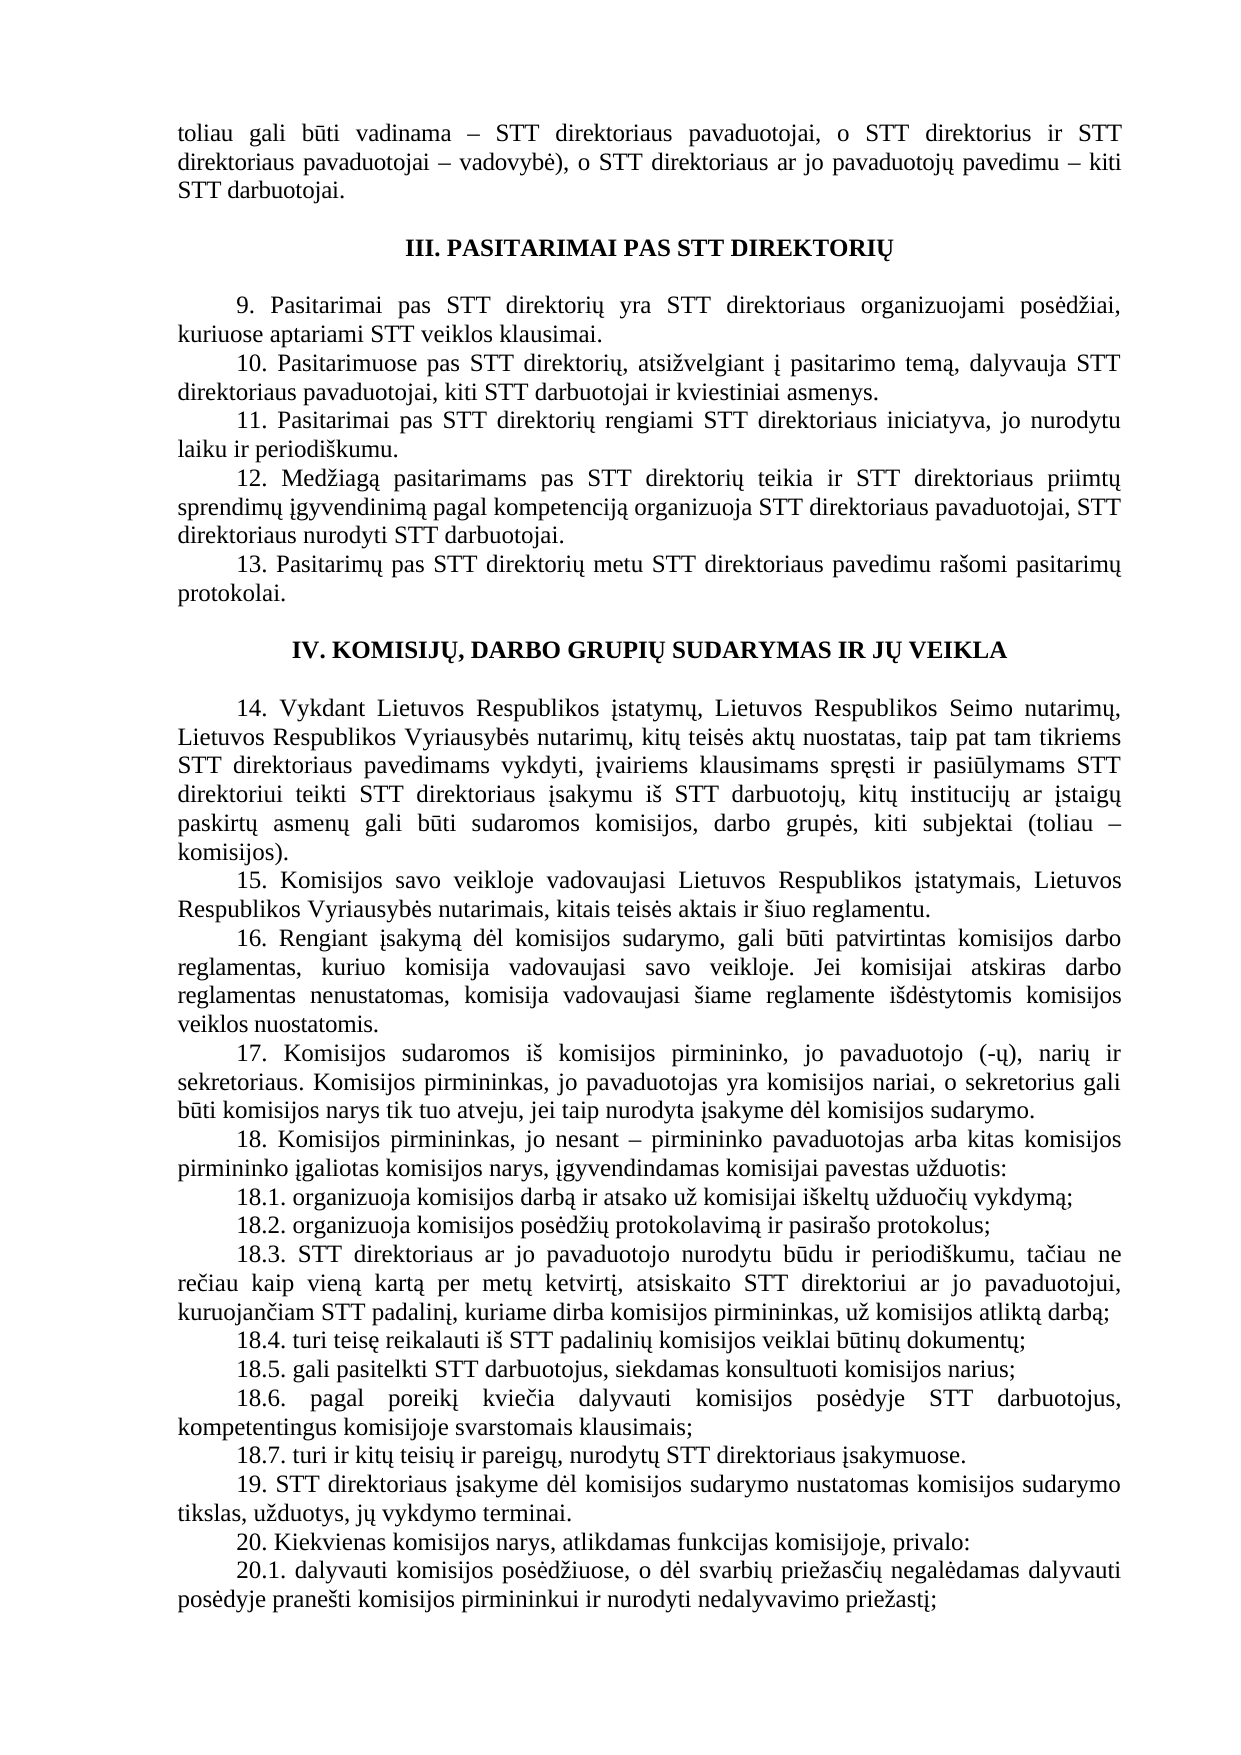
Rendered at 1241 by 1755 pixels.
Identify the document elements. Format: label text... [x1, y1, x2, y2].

text 13. Pasitarimų pas STT direktorių metu STT direktoriaus pavedimu rašomi pasitarimų protokolai. [177, 549, 1122, 607]
text 20. Kiekvienas komisijos narys, atlikdamas funkcijas komisijoje, privalo: [177, 1527, 1122, 1556]
text III. PASITARIMAI PAS STT DIREKTORIŲ [177, 233, 1122, 262]
text 17. Komisijos sudaromos iš komisijos pirmininko, jo pavaduotojo (-ų), narių ir sekretoriaus. Komisijos pirmininkas, jo pavaduotojas yra komisijos nariai, o sekretorius gali būti komisijos narys tik tuo atveju, jei taip nurodyta įsakyme dėl komisijos sudarymo. [177, 1038, 1122, 1124]
text 20.1. dalyvauti komisijos posėdžiuose, o dėl svarbių priežasčių negalėdamas dalyvauti posėdyje pranešti komisijos pirmininkui ir nurodyti nedalyvavimo priežastį; [177, 1556, 1122, 1613]
text 18.4. turi teisę reikalauti iš STT padalinių komisijos veiklai būtinų dokumentų; [177, 1326, 1122, 1354]
text 18. Komisijos pirmininkas, jo nesant – pirmininko pavaduotojas arba kitas komisijos pirmininko įgaliotas komisijos narys, įgyvendindamas komisijai pavestas užduotis: [177, 1124, 1122, 1182]
text IV. KOMISIJŲ, DARBO GRUPIŲ SUDARYMAS IR JŲ VEIKLA [177, 636, 1122, 664]
text 18.2. organizuoja komisijos posėdžių protokolavimą ir pasirašo protokolus; [177, 1211, 1122, 1239]
text 18.5. gali pasitelkti STT darbuotojus, siekdamas konsultuoti komisijos narius; [177, 1354, 1122, 1383]
text 15. Komisijos savo veikloje vadovaujasi Lietuvos Respublikos įstatymais, Lietuvos Respublikos Vyriausybės nutarimais, kitais teisės aktais ir šiuo reglamentu. [177, 866, 1122, 923]
text 16. Rengiant įsakymą dėl komisijos sudarymo, gali būti patvirtintas komisijos darbo reglamentas, kuriuo komisija vadovaujasi savo veikloje. Jei komisijai atskiras darbo reglamentas nenustatomas, komisija vadovaujasi šiame reglamente išdėstytomis komisijos veiklos nuostatomis. [177, 923, 1122, 1038]
text 9. Pasitarimai pas STT direktorių yra STT direktoriaus organizuojami posėdžiai, kuriuose aptariami STT veiklos klausimai. [177, 291, 1122, 348]
text 14. Vykdant Lietuvos Respublikos įstatymų, Lietuvos Respublikos Seimo nutarimų, Lietuvos Respublikos Vyriausybės nutarimų, kitų teisės aktų nuostatas, taip pat tam tikriems STT direktoriaus pavedimams vykdyti, įvairiems klausimams spręsti ir pasiūlymams STT direktoriui teikti STT direktoriaus įsakymu iš STT darbuotojų, kitų institucijų ar įstaigų paskirtų asmenų gali būti sudaromos komisijos, darbo grupės, kiti subjektai (toliau – komisijos). [177, 693, 1122, 866]
text 18.1. organizuoja komisijos darbą ir atsako už komisijai iškeltų užduočių vykdymą; [177, 1182, 1122, 1211]
text toliau gali būti vadinama – STT direktoriaus pavaduotojai, o STT direktorius ir STT direktoriaus pavaduotojai – vadovybė), o STT direktoriaus ar jo pavaduotojų pavedimu – kiti STT darbuotojai. [177, 118, 1122, 204]
text 18.6. pagal poreikį kviečia dalyvauti komisijos posėdyje STT darbuotojus, kompetentingus komisijoje svarstomais klausimais; [177, 1383, 1122, 1441]
text 18.3. STT direktoriaus ar jo pavaduotojo nurodytu būdu ir periodiškumu, tačiau ne rečiau kaip vieną kartą per metų ketvirtį, atsiskaito STT direktoriui ar jo pavaduotojui, kuruojančiam STT padalinį, kuriame dirba komisijos pirmininkas, už komisijos atliktą darbą; [177, 1239, 1122, 1326]
text 10. Pasitarimuose pas STT direktorių, atsižvelgiant į pasitarimo temą, dalyvauja STT direktoriaus pavaduotojai, kiti STT darbuotojai ir kviestiniai asmenys. [177, 348, 1122, 406]
text 18.7. turi ir kitų teisių ir pareigų, nurodytų STT direktoriaus įsakymuose. [177, 1441, 1122, 1469]
text 11. Pasitarimai pas STT direktorių rengiami STT direktoriaus iniciatyva, jo nurodytu laiku ir periodiškumu. [177, 406, 1122, 463]
text 12. Medžiagą pasitarimams pas STT direktorių teikia ir STT direktoriaus priimtų sprendimų įgyvendinimą pagal kompetenciją organizuoja STT direktoriaus pavaduotojai, STT direktoriaus nurodyti STT darbuotojai. [177, 463, 1122, 549]
text 19. STT direktoriaus įsakyme dėl komisijos sudarymo nustatomas komisijos sudarymo tikslas, užduotys, jų vykdymo terminai. [177, 1469, 1122, 1527]
